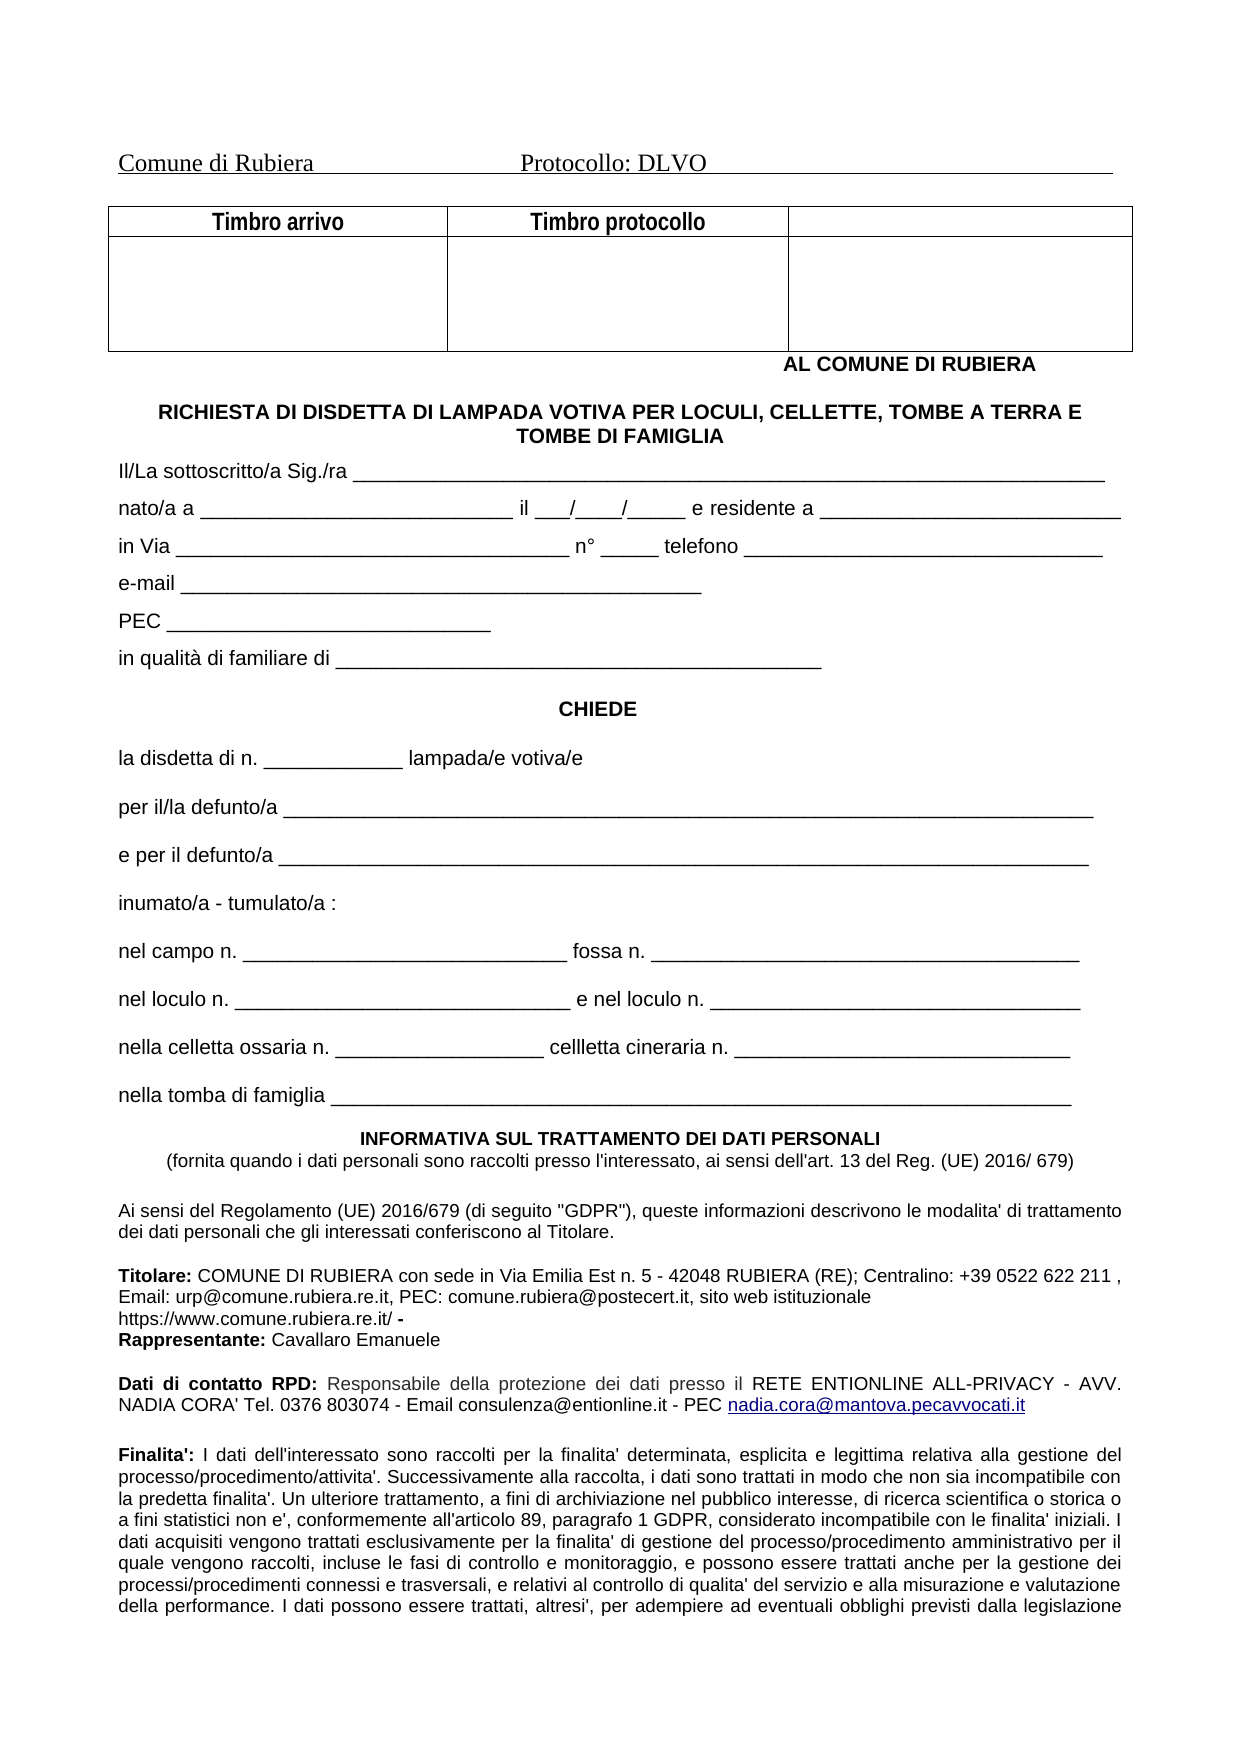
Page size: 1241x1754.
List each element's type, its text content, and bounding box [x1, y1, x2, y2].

text nella tomba di famiglia ________________________________________________________________ [118, 1082, 1122, 1106]
subtitle CHIEDE [73, 697, 1122, 721]
table_header Timbro protocollo [448, 207, 788, 236]
table_header Timbro arrivo [109, 207, 447, 236]
text nel loculo n. _____________________________ e nel loculo n. ________________________________ [118, 987, 1122, 1011]
text e per il defunto/a ______________________________________________________________________ [118, 843, 1122, 867]
text inumato/a - tumulato/a : [118, 891, 1122, 915]
text Finalita': I dati dell'interessato sono raccolti per la finalita' determinata, esplicita e legittima relativa alla gestione del processo/procedimento/attivita'. Successivamente alla raccolta, i dati sono trattati in modo che non sia incompatibile con la predetta finalita'. Un ulteriore trattamento, a fini di archiviazione nel pubblico interesse, di ricerca scientifica o storica o a fini statistici non e', conformemente all'articolo 89, paragrafo 1 GDPR, considerato incompatibile con le finalita' iniziali. I dati acquisiti vengono trattati esclusivamente per la finalita' di gestione del processo/procedimento amministrativo per il quale vengono raccolti, incluse le fasi di controllo e monitoraggio, e possono essere trattati anche per la gestione dei processi/procedimenti connessi e trasversali, e relativi al controllo di qualita' del servizio e alla misurazione e valutazione della performance. I dati possono essere trattati, altresi', per adempiere ad eventuali obblighi previsti dalla legislazione [118, 1444, 1122, 1617]
subtitle AL COMUNE DI RUBIERA [783, 352, 1122, 376]
text Ai sensi del Regolamento (UE) 2016/679 (di seguito "GDPR"), queste informazioni descrivono le modalita' di trattamento dei dati personali che gli interessati conferiscono al Titolare. [118, 1200, 1122, 1243]
table_cell [448, 237, 788, 351]
table_header [789, 207, 1132, 236]
text Titolare: COMUNE DI RUBIERA con sede in Via Emilia Est n. 5 - 42048 RUBIERA (RE); Centralino: +39 0522 622 211 , Email: urp@comune.rubiera.re.it, PEC: comune.rubiera@postecert.it, sito web istituzionale https://www.comune.rubiera.re.it/ - [118, 1264, 1122, 1329]
text Dati di contatto RPD: Responsabile della protezione dei dati presso il RETE ENTIONLINE ALL-PRIVACY - AVV. NADIA CORA' Tel. 0376 803074 - Email consulenza@entionline.it - PEC nadia.cora@mantova.pecavvocati.it [118, 1372, 1122, 1415]
text PEC ____________________________ [118, 598, 1122, 636]
text in qualità di familiare di __________________________________________ [118, 636, 1122, 673]
text nella celletta ossaria n. __________________ cellletta cineraria n. _____________________________ [118, 1034, 1122, 1058]
text nel campo n. ____________________________ fossa n. _____________________________________ [118, 939, 1122, 963]
list la disdetta di n. ____________ lampada/e votiva/e [118, 745, 1122, 770]
text Rappresentante: Cavallaro Emanuele [118, 1329, 1122, 1351]
text nato/a a ___________________________ il ___/____/_____ e residente a __________________________ in Via __________________________________ n° _____ telefono _______________________________ [118, 486, 1122, 561]
text RICHIESTA DI DISDETTA DI LAMPADA VOTIVA PER LOCULI, CELLETTE, TOMBE A TERRA E TOMBE DI FAMIGLIA [118, 400, 1122, 448]
table_cell [789, 237, 1132, 351]
table_cell [109, 237, 447, 351]
text per il/la defunto/a ______________________________________________________________________ [118, 795, 1122, 819]
text Il/La sottoscritto/a Sig./ra _________________________________________________________________ [118, 448, 1122, 486]
text e-mail _____________________________________________ [118, 561, 1122, 598]
text (fornita quando i dati personali sono raccolti presso l'interessato, ai sensi dell'art. 13 del Reg. (UE) 2016/ 679) [118, 1149, 1122, 1171]
text INFORMATIVA SUL TRATTAMENTO DEI DATI PERSONALI [118, 1128, 1122, 1149]
